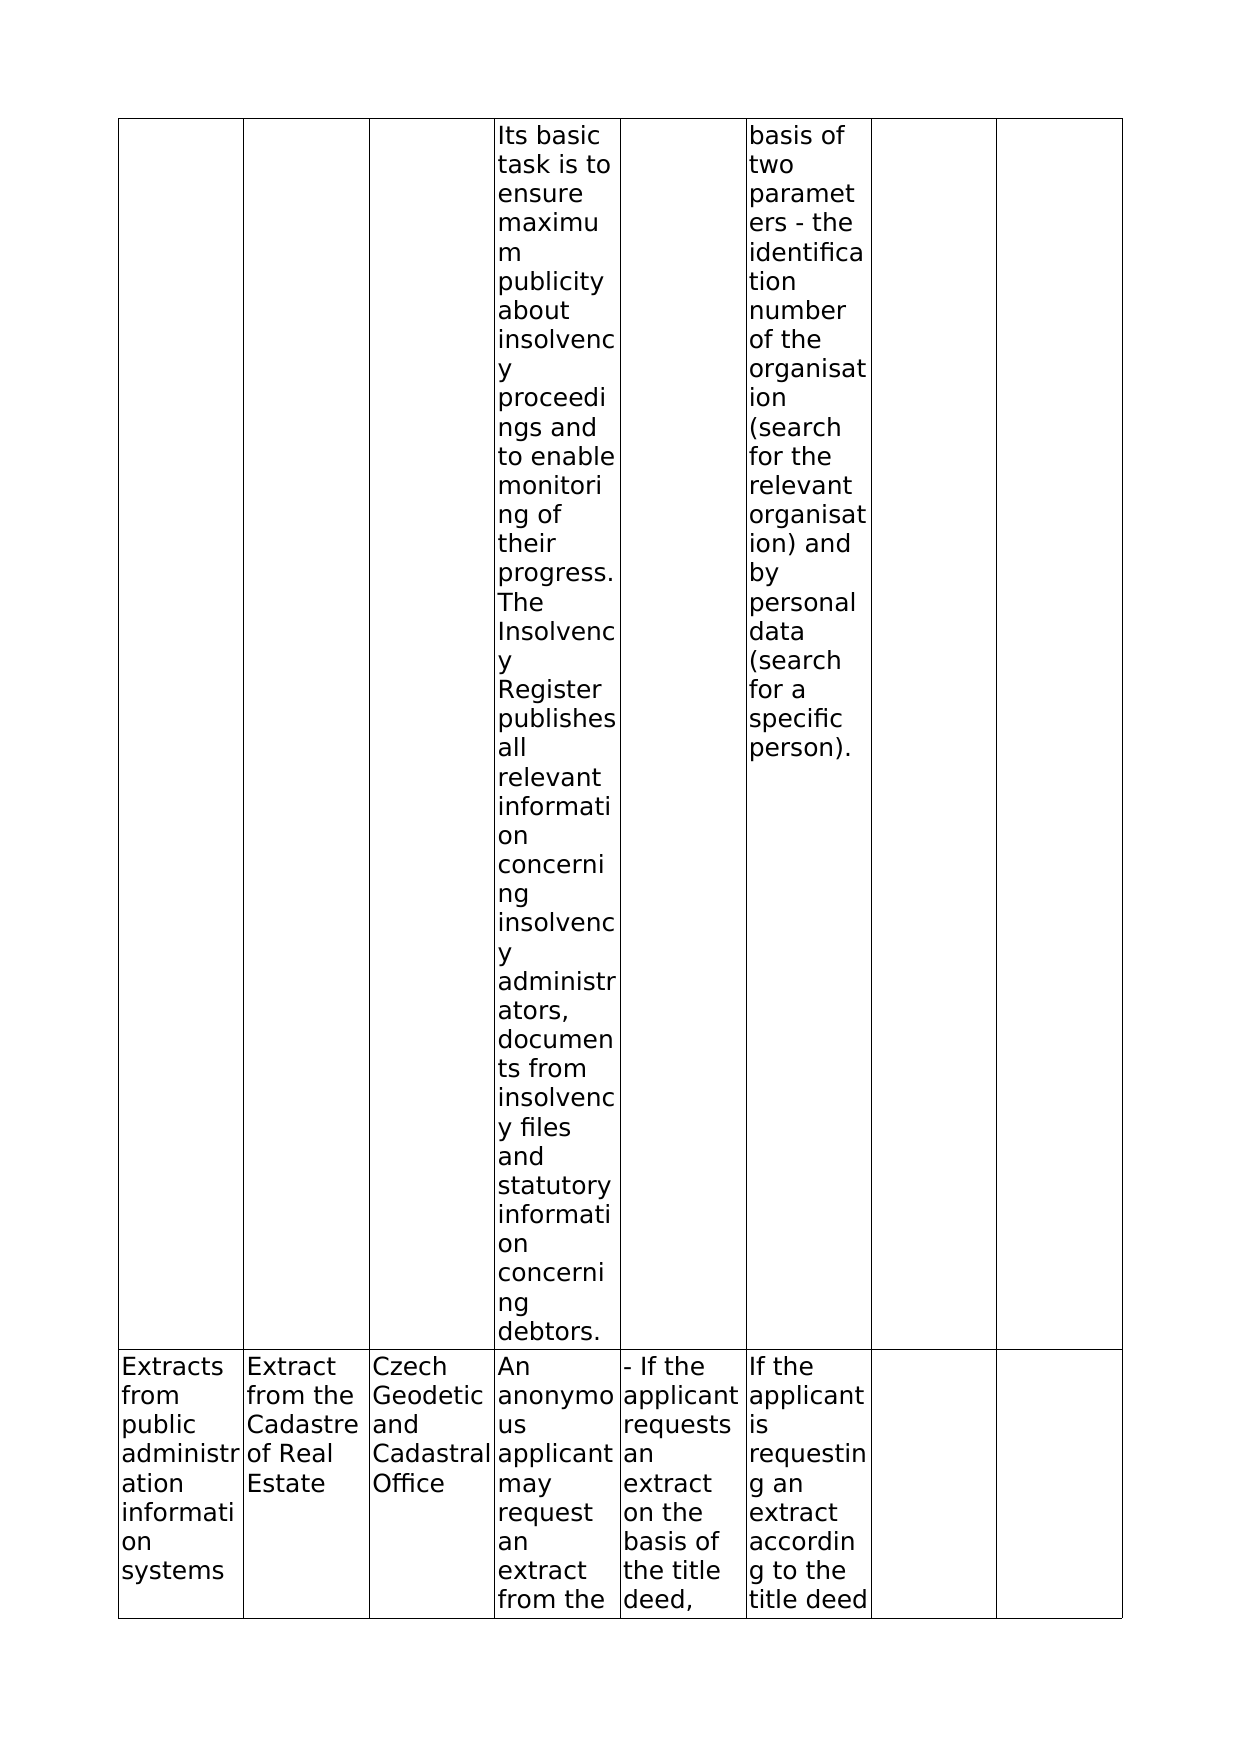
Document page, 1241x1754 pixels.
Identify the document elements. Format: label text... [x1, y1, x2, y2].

table_cell [997, 119, 1122, 1349]
table_cell If the applicant is requesting an extract according to the title deed [747, 1350, 871, 1617]
table_cell Czech Geodetic and Cadastral Office [370, 1350, 494, 1617]
table_cell Its basic task is to ensure maximum publicity about insolvency proceedings and to enable monitoring of their progress. The Insolvency Register publishes all relevant information concerning insolvency administrators, documents from insolvency files and statutory information concerning debtors. [495, 119, 620, 1349]
table_cell [997, 1350, 1122, 1617]
table_cell basis of two parameters - the identification number of the organisation (search for the relevant organisation) and by personal data (search for a specific person). [747, 119, 871, 1349]
table_cell [621, 119, 746, 1349]
table_cell [872, 119, 996, 1349]
table_cell Extracts from public administration information systems [119, 1350, 243, 1617]
table_cell [872, 1350, 996, 1617]
table_cell [244, 119, 369, 1349]
table_cell [119, 119, 243, 1349]
table_cell An anonymous applicant may request an extract from the [495, 1350, 620, 1617]
table_cell Extract from the Cadastre of Real Estate [244, 1350, 369, 1617]
table_cell - If the applicant requests an extract on the basis of the title deed, [621, 1350, 746, 1617]
table_cell [370, 119, 494, 1349]
